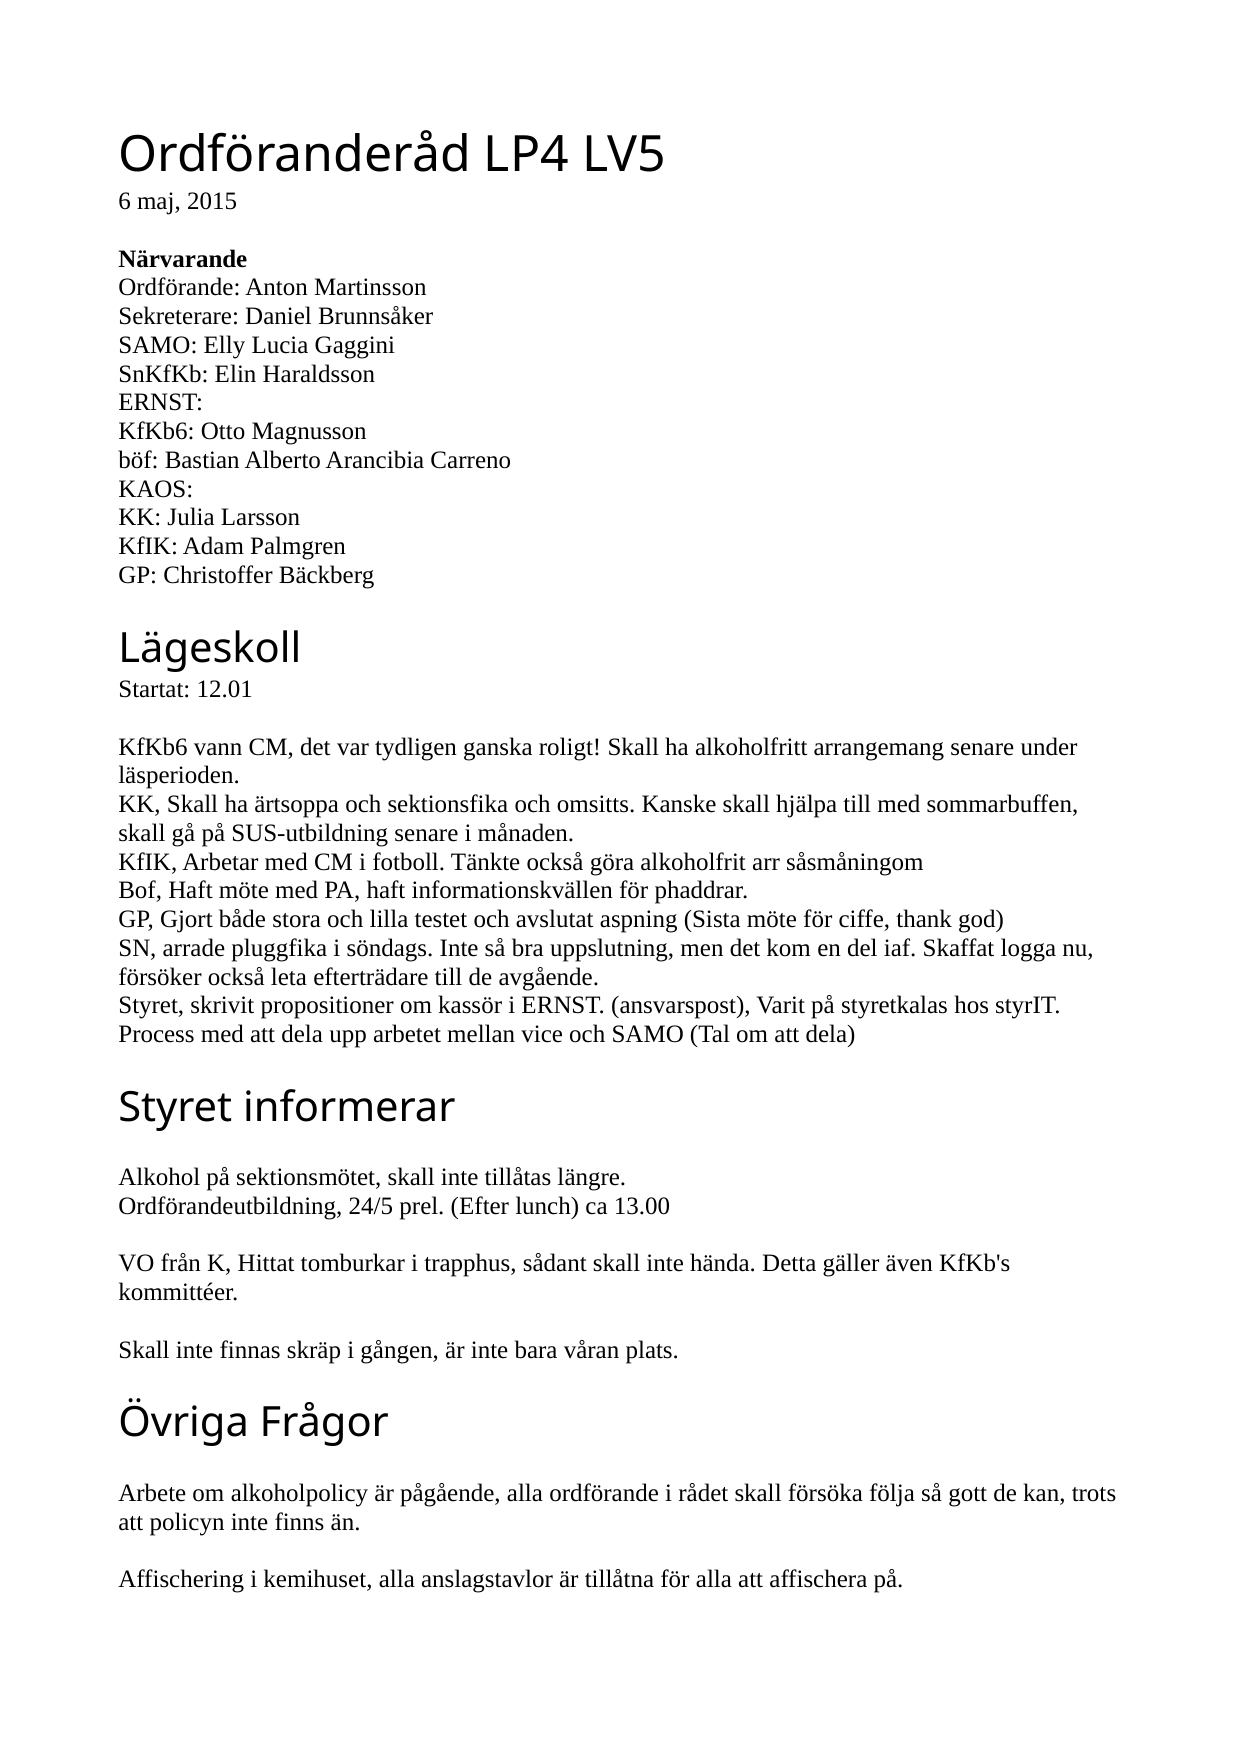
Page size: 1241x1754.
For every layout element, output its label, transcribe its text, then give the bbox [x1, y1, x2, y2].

text VO från K, Hittat tomburkar i trapphus, sådant skall inte hända. Detta gäller även KfKb's kommittéer. [118, 1248, 1122, 1306]
text SN, arrade pluggfika i söndags. Inte så bra uppslutning, men det kom en del iaf. Skaffat logga nu, försöker också leta efterträdare till de avgående. [118, 933, 1122, 991]
text Skall inte finnas skräp i gången, är inte bara våran plats. [118, 1335, 1122, 1363]
text KAOS: [118, 474, 1122, 502]
text Startat: 12.01 [118, 674, 1122, 703]
text SnKfKb: Elin Haraldsson [118, 359, 1122, 387]
text Ordföranderåd LP4 LV5 [118, 118, 1122, 186]
text Alkohol på sektionsmötet, skall inte tillåtas längre. Ordförandeutbildning, 24/5 prel. (Efter lunch) ca 13.00 [118, 1133, 1122, 1220]
text böf: Bastian Alberto Arancibia Carreno [118, 445, 1122, 474]
text KfKb6 vann CM, det var tydligen ganska roligt! Skall ha alkoholfritt arrangemang senare under läsperioden. KK, Skall ha ärtsoppa och sektionsfika och omsitts. Kanske skall hjälpa till med sommarbuffen, skall gå på SUS-utbildning senare i månaden. KfIK, Arbetar med CM i fotboll. Tänkte också göra alkoholfrit arr såsmåningom Bof, Haft möte med PA, haft informationskvällen för phaddrar. GP, Gjort både stora och lilla testet och avslutat aspning (Sista möte för ciffe, thank god) [118, 732, 1122, 933]
text SAMO: Elly Lucia Gaggini [118, 330, 1122, 359]
text ERNST: [118, 387, 1122, 416]
text Arbete om alkoholpolicy är pågående, alla ordförande i rådet skall försöka följa så gott de kan, trots att policyn inte finns än. [118, 1449, 1122, 1535]
text 6 maj, 2015 [118, 186, 1122, 215]
text KfKb6: Otto Magnusson [118, 416, 1122, 445]
text KfIK: Adam Palmgren [118, 531, 1122, 560]
text Närvarande [118, 244, 1122, 272]
text Ordförande: Anton Martinsson [118, 272, 1122, 301]
text Styret informerar [118, 1077, 1122, 1133]
text KK: Julia Larsson [118, 502, 1122, 531]
text Styret, skrivit propositioner om kassör i ERNST. (ansvarspost), Varit på styretkalas hos styrIT. Process med att dela upp arbetet mellan vice och SAMO (Tal om att dela) [118, 991, 1122, 1077]
text Affischering i kemihuset, alla anslagstavlor är tillåtna för alla att affischera på. [118, 1564, 1122, 1593]
text Övriga Frågor [118, 1392, 1122, 1449]
text Lägeskoll [118, 617, 1122, 674]
text GP: Christoffer Bäckberg [118, 560, 1122, 589]
text Sekreterare: Daniel Brunnsåker [118, 301, 1122, 330]
